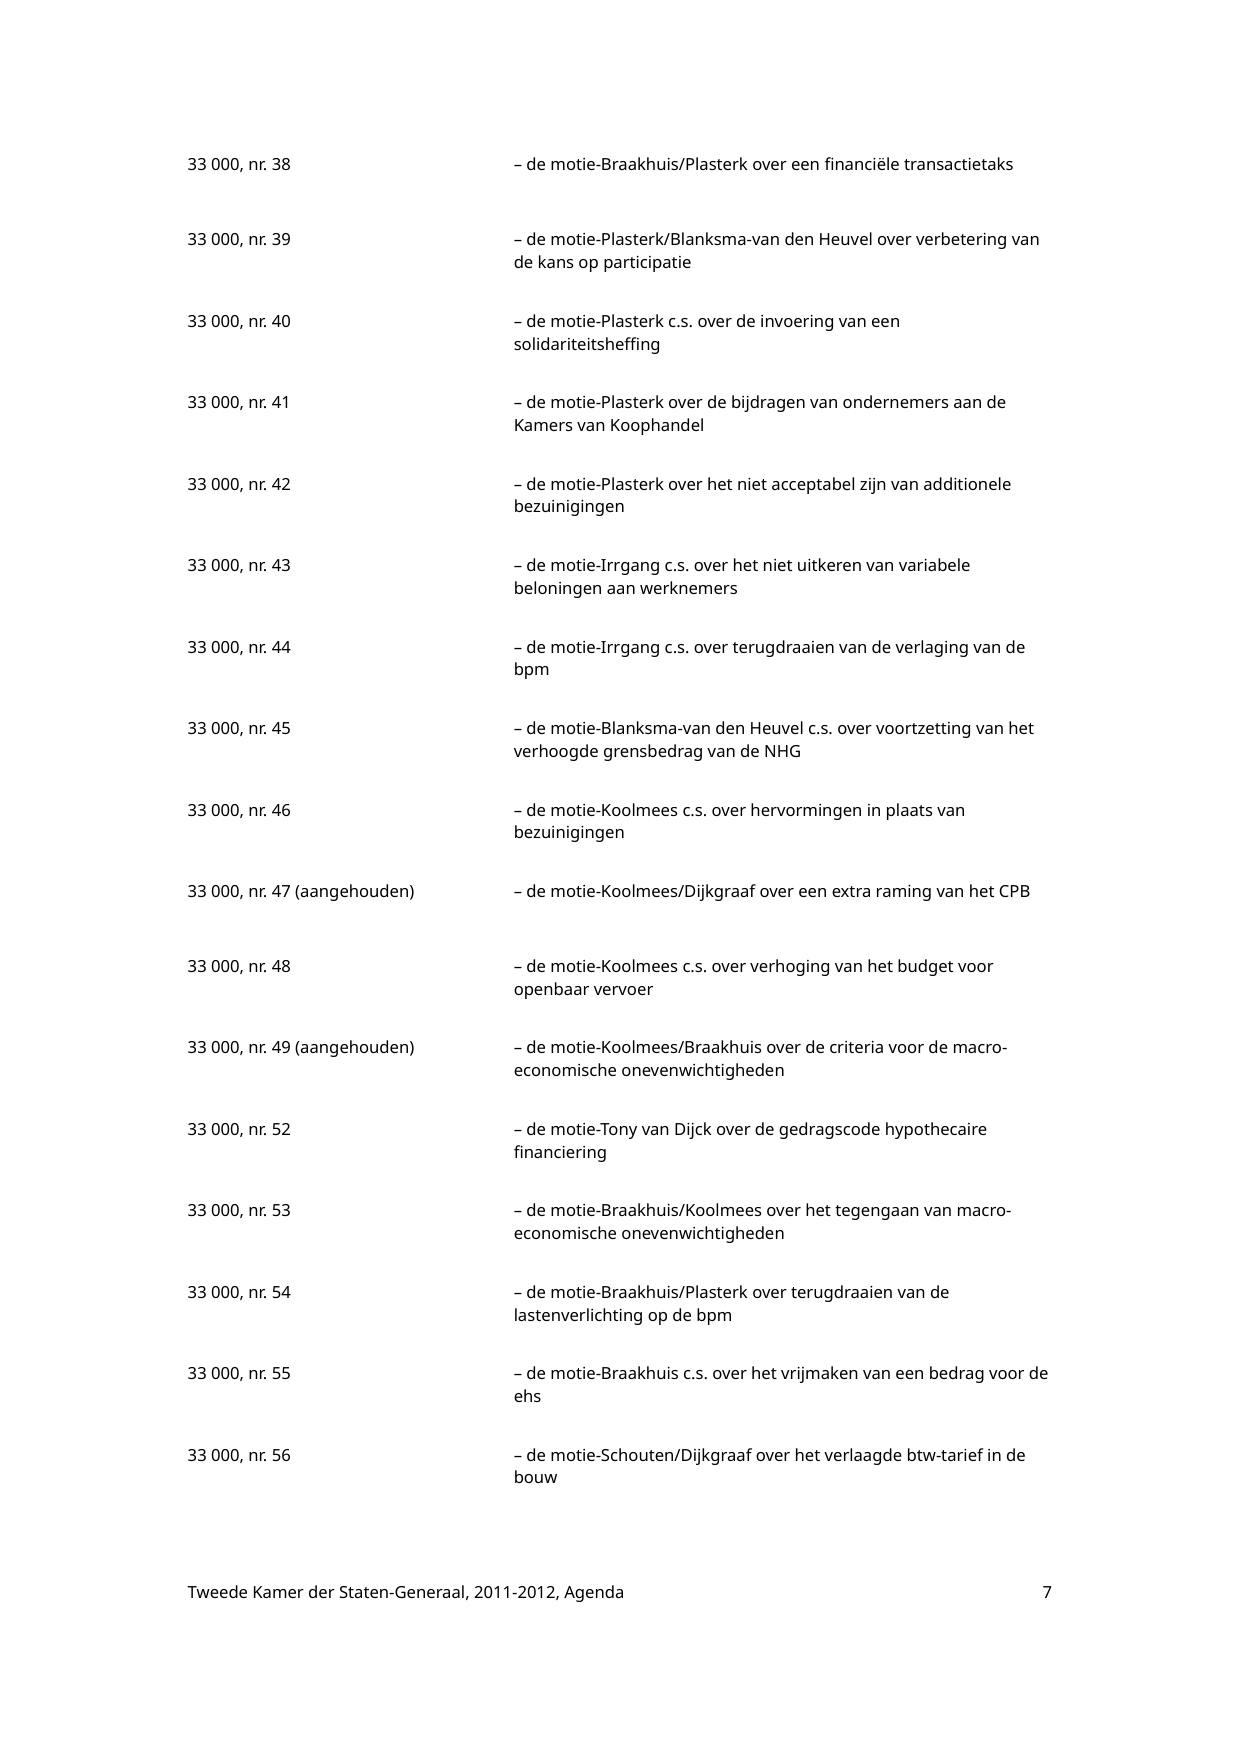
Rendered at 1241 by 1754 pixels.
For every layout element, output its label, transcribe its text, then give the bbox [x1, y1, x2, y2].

table_cell 33 000, nr. 55 [188, 1359, 490, 1440]
table_cell [490, 1196, 510, 1277]
table_cell – de motie-Braakhuis/Koolmees over het tegengaan van macro-economische onevenwichtigheden [510, 1196, 1053, 1277]
table_cell 33 000, nr. 54 [188, 1278, 490, 1359]
table_cell 33 000, nr. 38 [188, 150, 490, 225]
table_cell [490, 306, 510, 388]
table_cell – de motie-Koolmees/Dijkgraaf over een extra raming van het CPB [510, 877, 1053, 952]
table_cell [490, 150, 510, 225]
table_cell 33 000, nr. 40 [188, 306, 490, 388]
table_cell 33 000, nr. 56 [188, 1440, 490, 1522]
table_cell [490, 1033, 510, 1114]
table_cell [490, 952, 510, 1033]
table_cell 33 000, nr. 46 [188, 795, 490, 877]
table_cell [490, 1278, 510, 1359]
table_cell – de motie-Irrgang c.s. over het niet uitkeren van variabele beloningen aan werknemers [510, 551, 1053, 632]
table_cell [490, 1440, 510, 1522]
table_cell [490, 1359, 510, 1440]
table_cell – de motie-Braakhuis c.s. over het vrijmaken van een bedrag voor de ehs [510, 1359, 1053, 1440]
table_cell 33 000, nr. 44 [188, 632, 490, 714]
table_cell [490, 632, 510, 714]
table_cell [490, 714, 510, 795]
table_cell 33 000, nr. 47 (aangehouden) [188, 877, 490, 952]
table_cell [490, 1115, 510, 1196]
table_cell – de motie-Koolmees/Braakhuis over de criteria voor de macro-economische onevenwichtigheden [510, 1033, 1053, 1114]
table_cell – de motie-Koolmees c.s. over hervormingen in plaats van bezuinigingen [510, 795, 1053, 877]
table_cell [490, 877, 510, 952]
table_cell 33 000, nr. 41 [188, 388, 490, 469]
table_cell 33 000, nr. 42 [188, 469, 490, 551]
table_cell – de motie-Braakhuis/Plasterk over terugdraaien van de lastenverlichting op de bpm [510, 1278, 1053, 1359]
table_cell – de motie-Plasterk over het niet acceptabel zijn van additionele bezuinigingen [510, 469, 1053, 551]
table_cell 33 000, nr. 39 [188, 225, 490, 306]
table_cell – de motie-Tony van Dijck over de gedragscode hypothecaire financiering [510, 1115, 1053, 1196]
table_cell [490, 551, 510, 632]
table_cell 33 000, nr. 48 [188, 952, 490, 1033]
table_cell [490, 388, 510, 469]
table_cell 33 000, nr. 43 [188, 551, 490, 632]
table_cell 33 000, nr. 53 [188, 1196, 490, 1277]
table_cell – de motie-Braakhuis/Plasterk over een financiële transactietaks [510, 150, 1053, 225]
table_cell – de motie-Plasterk/Blanksma-van den Heuvel over verbetering van de kans op participatie [510, 225, 1053, 306]
table_cell [490, 795, 510, 877]
table_cell – de motie-Irrgang c.s. over terugdraaien van de verlaging van de bpm [510, 632, 1053, 714]
table_cell – de motie-Koolmees c.s. over verhoging van het budget voor openbaar vervoer [510, 952, 1053, 1033]
table_cell 33 000, nr. 49 (aangehouden) [188, 1033, 490, 1114]
table_cell – de motie-Plasterk over de bijdragen van ondernemers aan de Kamers van Koophandel [510, 388, 1053, 469]
table_cell [490, 225, 510, 306]
table_cell 33 000, nr. 52 [188, 1115, 490, 1196]
table_cell – de motie-Schouten/Dijkgraaf over het verlaagde btw-tarief in de bouw [510, 1440, 1053, 1522]
table_cell 33 000, nr. 45 [188, 714, 490, 795]
table_cell – de motie-Blanksma-van den Heuvel c.s. over voortzetting van het verhoogde grensbedrag van de NHG [510, 714, 1053, 795]
table_cell – de motie-Plasterk c.s. over de invoering van een solidariteitsheffing [510, 306, 1053, 388]
table_cell [490, 469, 510, 551]
